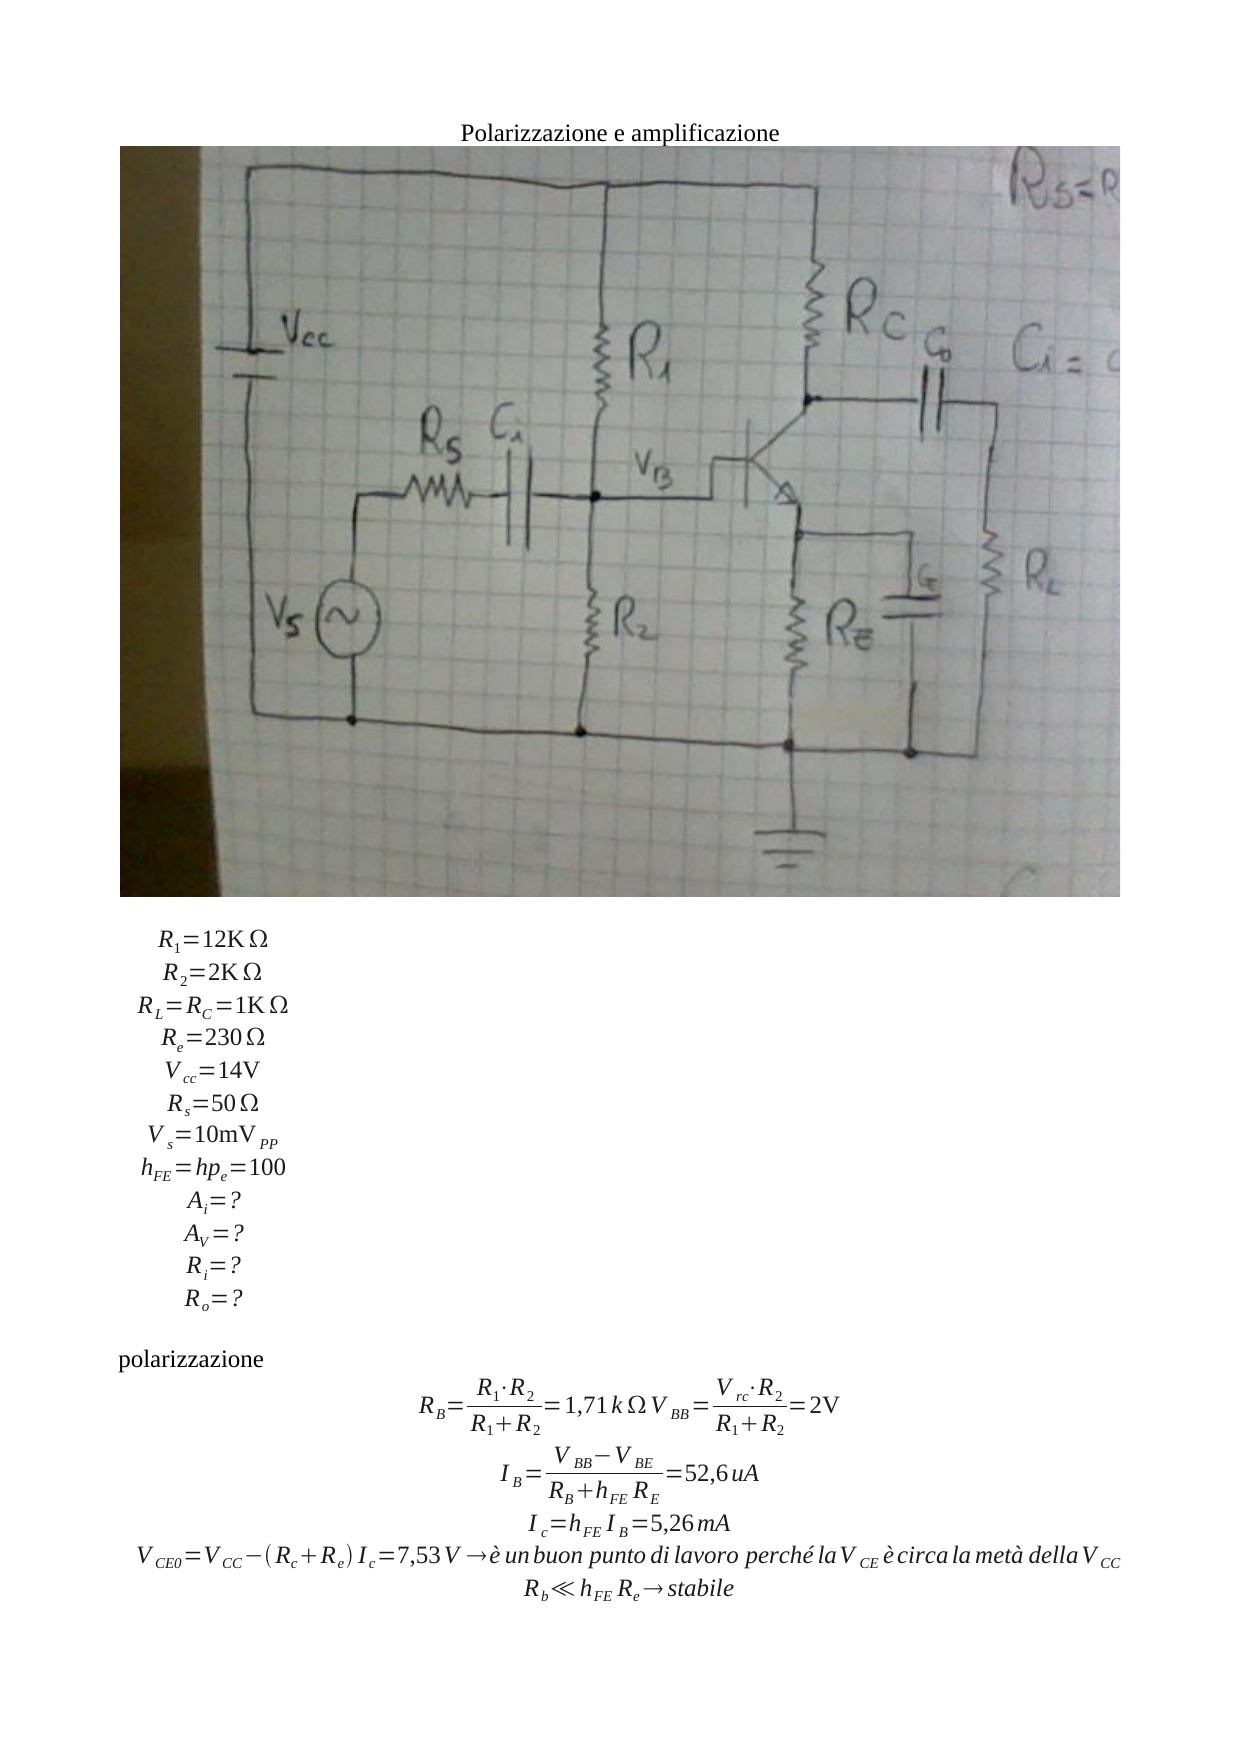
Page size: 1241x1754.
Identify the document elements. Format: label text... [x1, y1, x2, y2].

text Polarizzazione e amplificazione [118, 118, 1122, 147]
picture [120, 146, 1121, 897]
text polarizzazione [118, 1344, 1122, 1373]
